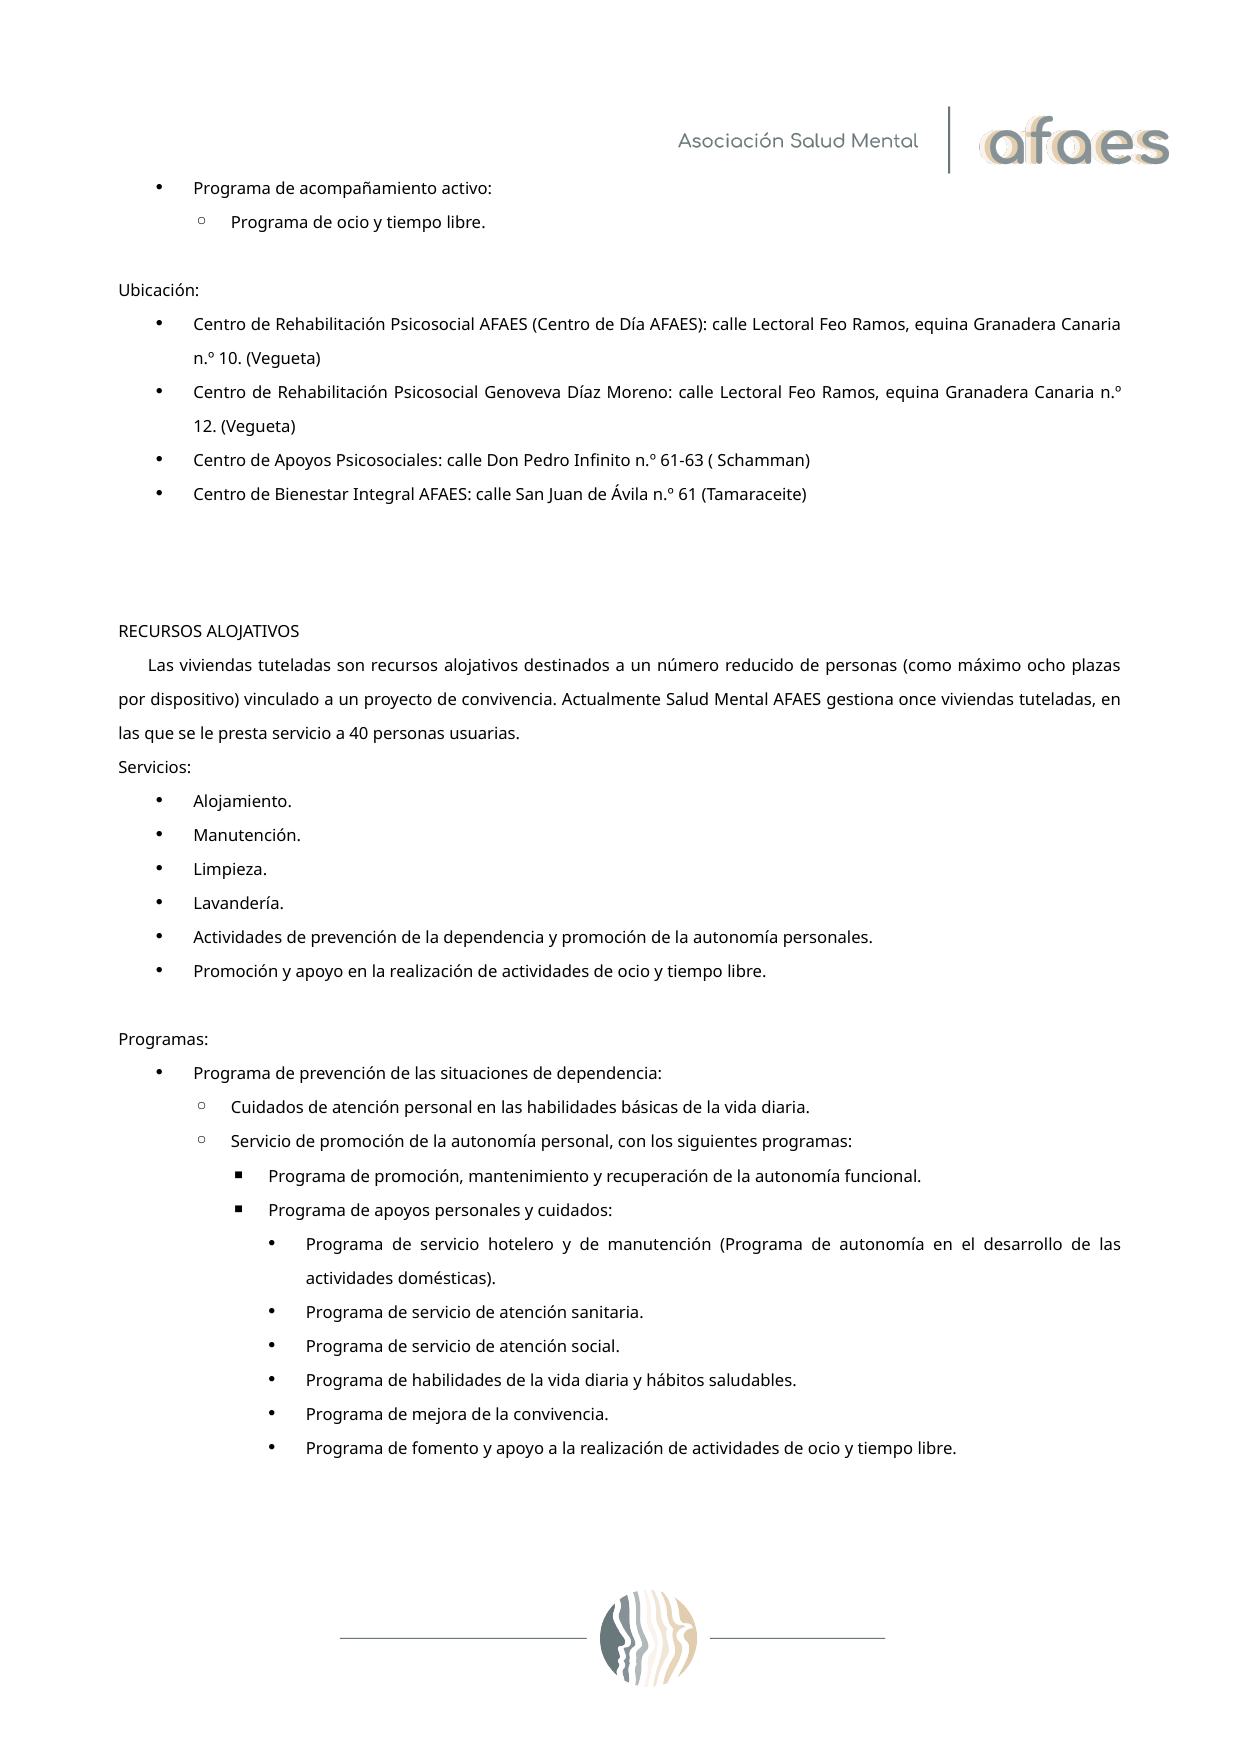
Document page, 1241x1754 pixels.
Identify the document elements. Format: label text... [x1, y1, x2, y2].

list Programa de habilidades de la vida diaria y hábitos saludables. [268, 1368, 1122, 1391]
list Programa de servicio de atención sanitaria. [268, 1300, 1122, 1323]
list Programa de servicio de atención social. [268, 1334, 1122, 1357]
list Centro de Rehabilitación Psicosocial AFAES (Centro de Día AFAES): calle Lectoral Feo Ramos, equina Granadera Canaria n.º 10. (Vegueta) [156, 313, 1122, 369]
text RECURSOS ALOJATIVOS [118, 619, 1122, 642]
list Programa de apoyos personales y cuidados: [231, 1198, 1122, 1221]
list Programa de fomento y apoyo a la realización de actividades de ocio y tiempo libre. [268, 1437, 1122, 1459]
list Servicio de promoción de la autonomía personal, con los siguientes programas: [193, 1130, 1122, 1153]
list Promoción y apoyo en la realización de actividades de ocio y tiempo libre. [156, 960, 1122, 982]
list Programa de servicio hotelero y de manutención (Programa de autonomía en el desarrollo de las actividades domésticas). [268, 1232, 1122, 1289]
list Centro de Rehabilitación Psicosocial Genoveva Díaz Moreno: calle Lectoral Feo Ramos, equina Granadera Canaria n.º 12. (Vegueta) [156, 381, 1122, 437]
text Programas: [118, 1028, 1122, 1051]
list Actividades de prevención de la dependencia y promoción de la autonomía personales. [156, 926, 1122, 948]
list Centro de Bienestar Integral AFAES: calle San Juan de Ávila n.º 61 (Tamaraceite) [156, 483, 1122, 506]
list Centro de Apoyos Psicosociales: calle Don Pedro Infinito n.º 61-63 ( Schamman) [156, 449, 1122, 472]
text Ubicación: [118, 278, 1122, 301]
list Programa de ocio y tiempo libre. [193, 210, 1122, 233]
list Cuidados de atención personal en las habilidades básicas de la vida diaria. [193, 1096, 1122, 1119]
text Servicios: [118, 755, 1122, 778]
list Programa de mejora de la convivencia. [268, 1403, 1122, 1425]
list Limpieza. [156, 858, 1122, 880]
list Programa de prevención de las situaciones de dependencia: [156, 1062, 1122, 1085]
text Las viviendas tuteladas son recursos alojativos destinados a un número reducido de personas (como máximo ocho plazas por dispositivo) vinculado a un proyecto de convivencia. Actualmente Salud Mental AFAES gestiona once viviendas tuteladas, en las que se le presta servicio a 40 personas usuarias. [118, 653, 1122, 744]
list Programa de acompañamiento activo: [156, 176, 1122, 199]
list Programa de promoción, mantenimiento y recuperación de la autonomía funcional. [231, 1164, 1122, 1187]
list Lavandería. [156, 892, 1122, 914]
list Alojamiento. [156, 789, 1122, 812]
list Manutención. [156, 823, 1122, 846]
